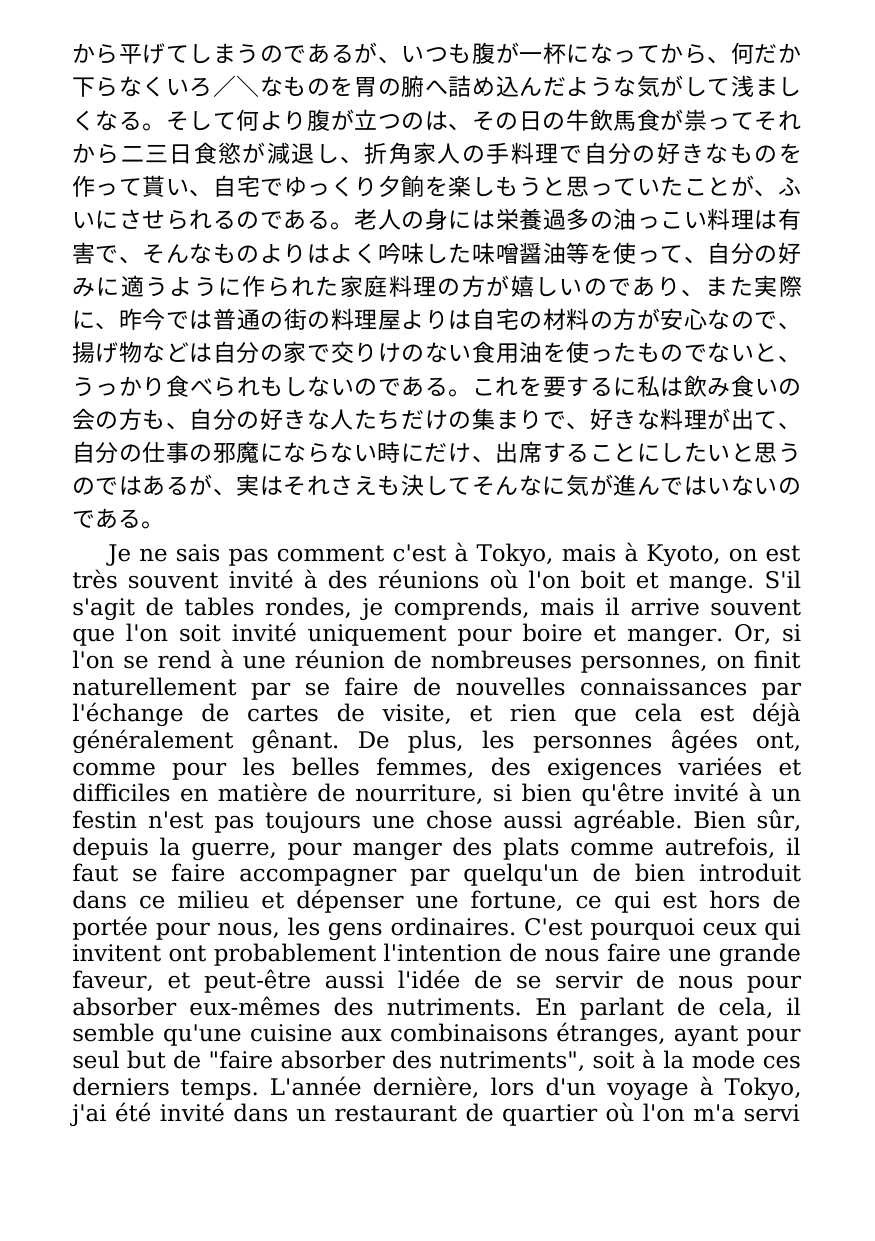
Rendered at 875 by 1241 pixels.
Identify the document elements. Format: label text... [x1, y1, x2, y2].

text Je ne sais pas comment c'est à Tokyo, mais à Kyoto, on est très souvent invité à des réunions où l'on boit et mange. S'il s'agit de tables rondes, je comprends, mais il arrive souvent que l'on soit invité uniquement pour boire et manger. Or, si l'on se rend à une réunion de nombreuses personnes, on finit naturellement par se faire de nouvelles connaissances par l'échange de cartes de visite, et rien que cela est déjà généralement gênant. De plus, les personnes âgées ont, comme pour les belles femmes, des exigences variées et difficiles en matière de nourriture, si bien qu'être invité à un festin n'est pas toujours une chose aussi agréable. Bien sûr, depuis la guerre, pour manger des plats comme autrefois, il faut se faire accompagner par quelqu'un de bien introduit dans ce milieu et dépenser une fortune, ce qui est hors de portée pour nous, les gens ordinaires. C'est pourquoi ceux qui invitent ont probablement l'intention de nous faire une grande faveur, et peut-être aussi l'idée de se servir de nous pour absorber eux-mêmes des nutriments. En parlant de cela, il semble qu'une cuisine aux combinaisons étranges, ayant pour seul but de "faire absorber des nutriments", soit à la mode ces derniers temps. L'année dernière, lors d'un voyage à Tokyo, j'ai été invité dans un restaurant de quartier où l'on m'a servi [72, 540, 802, 1127]
text から平げてしまうのであるが、いつも腹が一杯になってから、何だか下らなくいろ／＼なものを胃の腑へ詰め込んだような気がして浅ましくなる。そして何より腹が立つのは、その日の牛飲馬食が祟ってそれから二三日食慾が減退し、折角家人の手料理で自分の好きなものを作って貰い、自宅でゆっくり夕餉を楽しもうと思っていたことが、ふいにさせられるのである。老人の身には栄養過多の油っこい料理は有害で、そんなものよりはよく吟味した味噌醤油等を使って、自分の好みに適うように作られた家庭料理の方が嬉しいのであり、また実際に、昨今では普通の街の料理屋よりは自宅の材料の方が安心なので、揚げ物などは自分の家で交りけのない食用油を使ったものでないと、うっかり食べられもしないのである。これを要するに私は飲み食いの会の方も、自分の好きな人たちだけの集まりで、好きな料理が出て、自分の仕事の邪魔にならない時にだけ、出席することにしたいと思うのではあるが、実はそれさえも決してそんなに気が進んではいないのである。 [72, 36, 802, 534]
